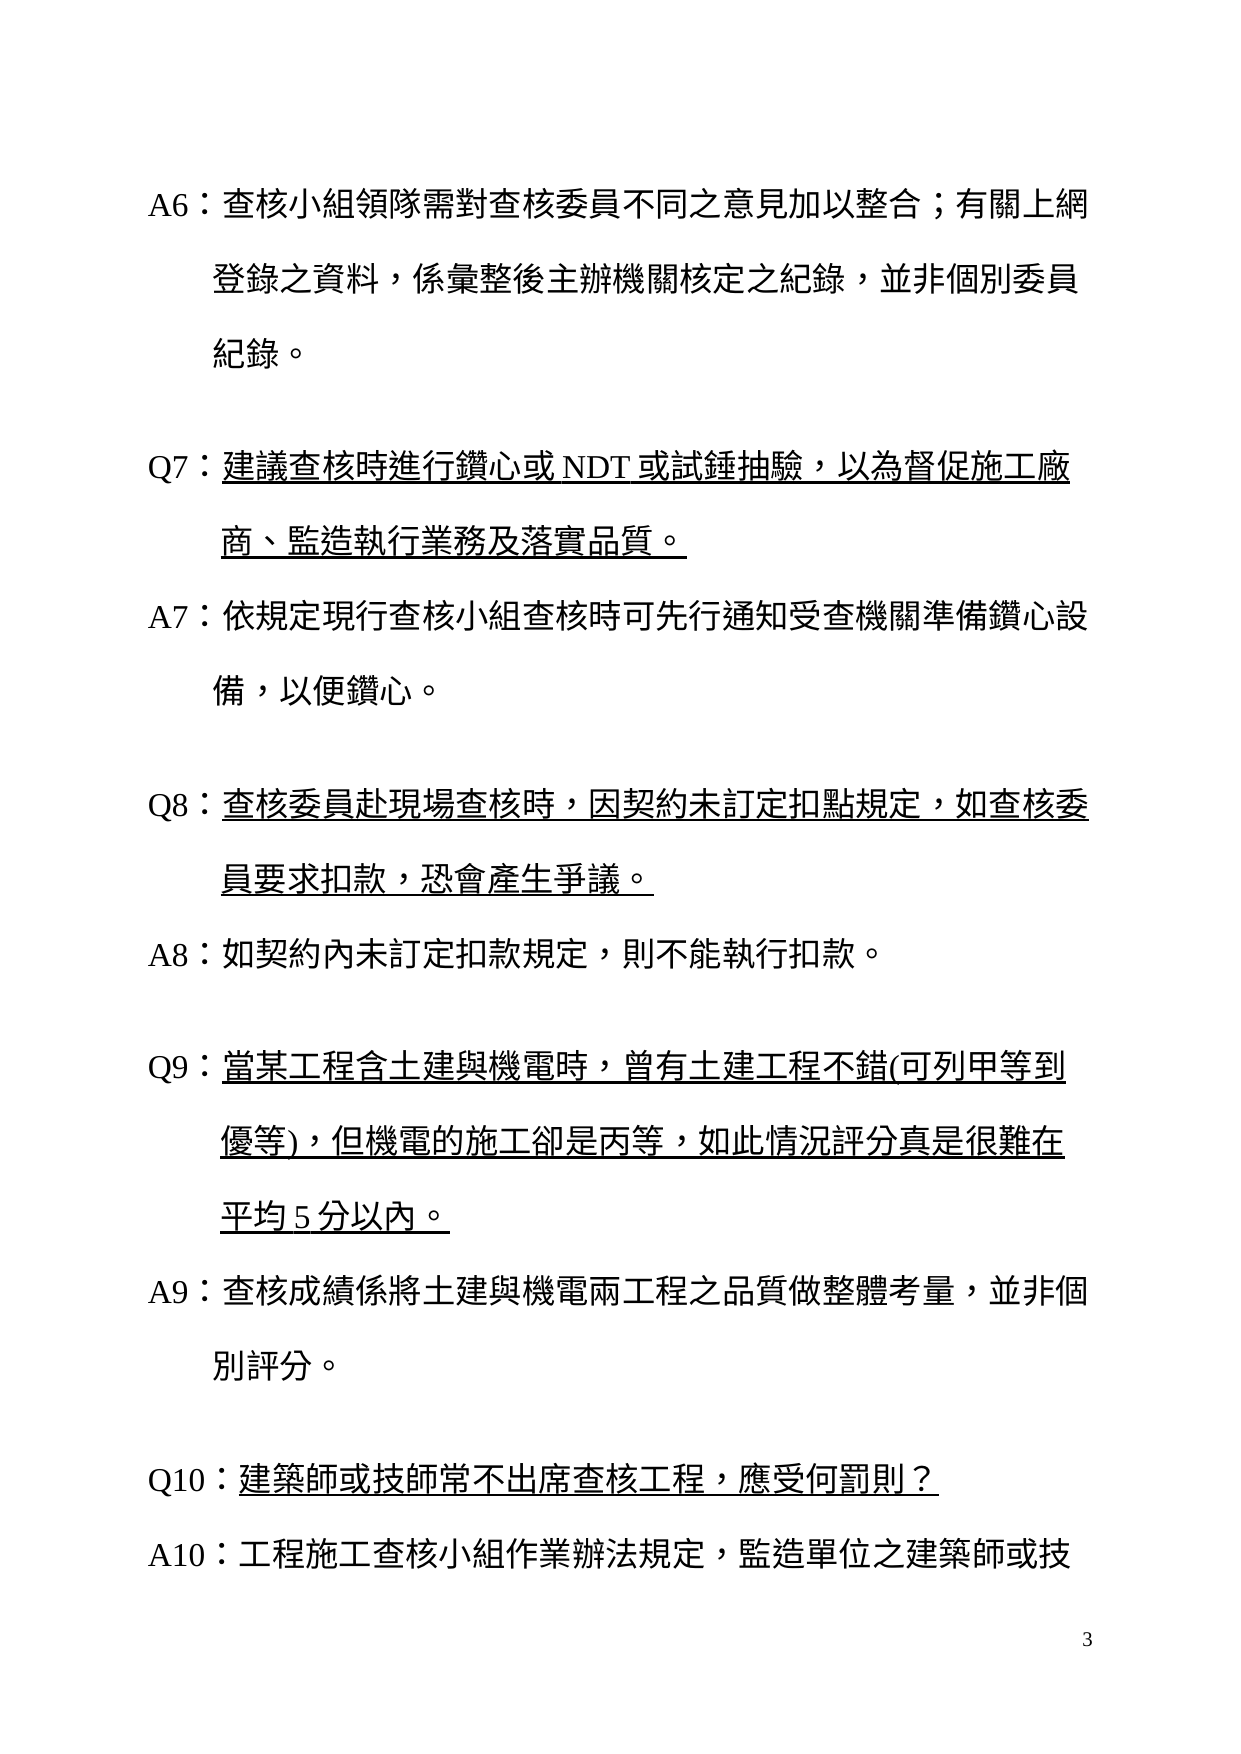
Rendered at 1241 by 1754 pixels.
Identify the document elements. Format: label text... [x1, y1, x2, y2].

text A6：查核小組領隊需對查核委員不同之意見加以整合；有關上網登錄之資料，係彙整後主辦機關核定之紀錄，並非個別委員紀錄。 [148, 164, 1092, 389]
text A9：查核成績係將土建與機電兩工程之品質做整體考量，並非個別評分。 [148, 1252, 1092, 1402]
text A8：如契約內未訂定扣款規定，則不能執行扣款。 [148, 914, 1092, 989]
text Q7：建議查核時進行鑽心或NDT或試錘抽驗，以為督促施工廠商、監造執行業務及落實品質。 [148, 427, 1092, 577]
text A10：工程施工查核小組作業辦法規定，監造單位之建築師或技 [148, 1514, 1092, 1589]
text A7：依規定現行查核小組查核時可先行通知受查機關準備鑽心設備，以便鑽心。 [148, 577, 1092, 727]
text Q9：當某工程含土建與機電時，曾有土建工程不錯(可列甲等到優等)，但機電的施工卻是丙等，如此情況評分真是很難在平均5分以內。 [148, 1027, 1092, 1252]
text Q10：建築師或技師常不出席查核工程，應受何罰則？ [148, 1439, 1092, 1514]
text Q8：查核委員赴現場查核時，因契約未訂定扣點規定，如查核委員要求扣款，恐會產生爭議。 [148, 764, 1092, 914]
